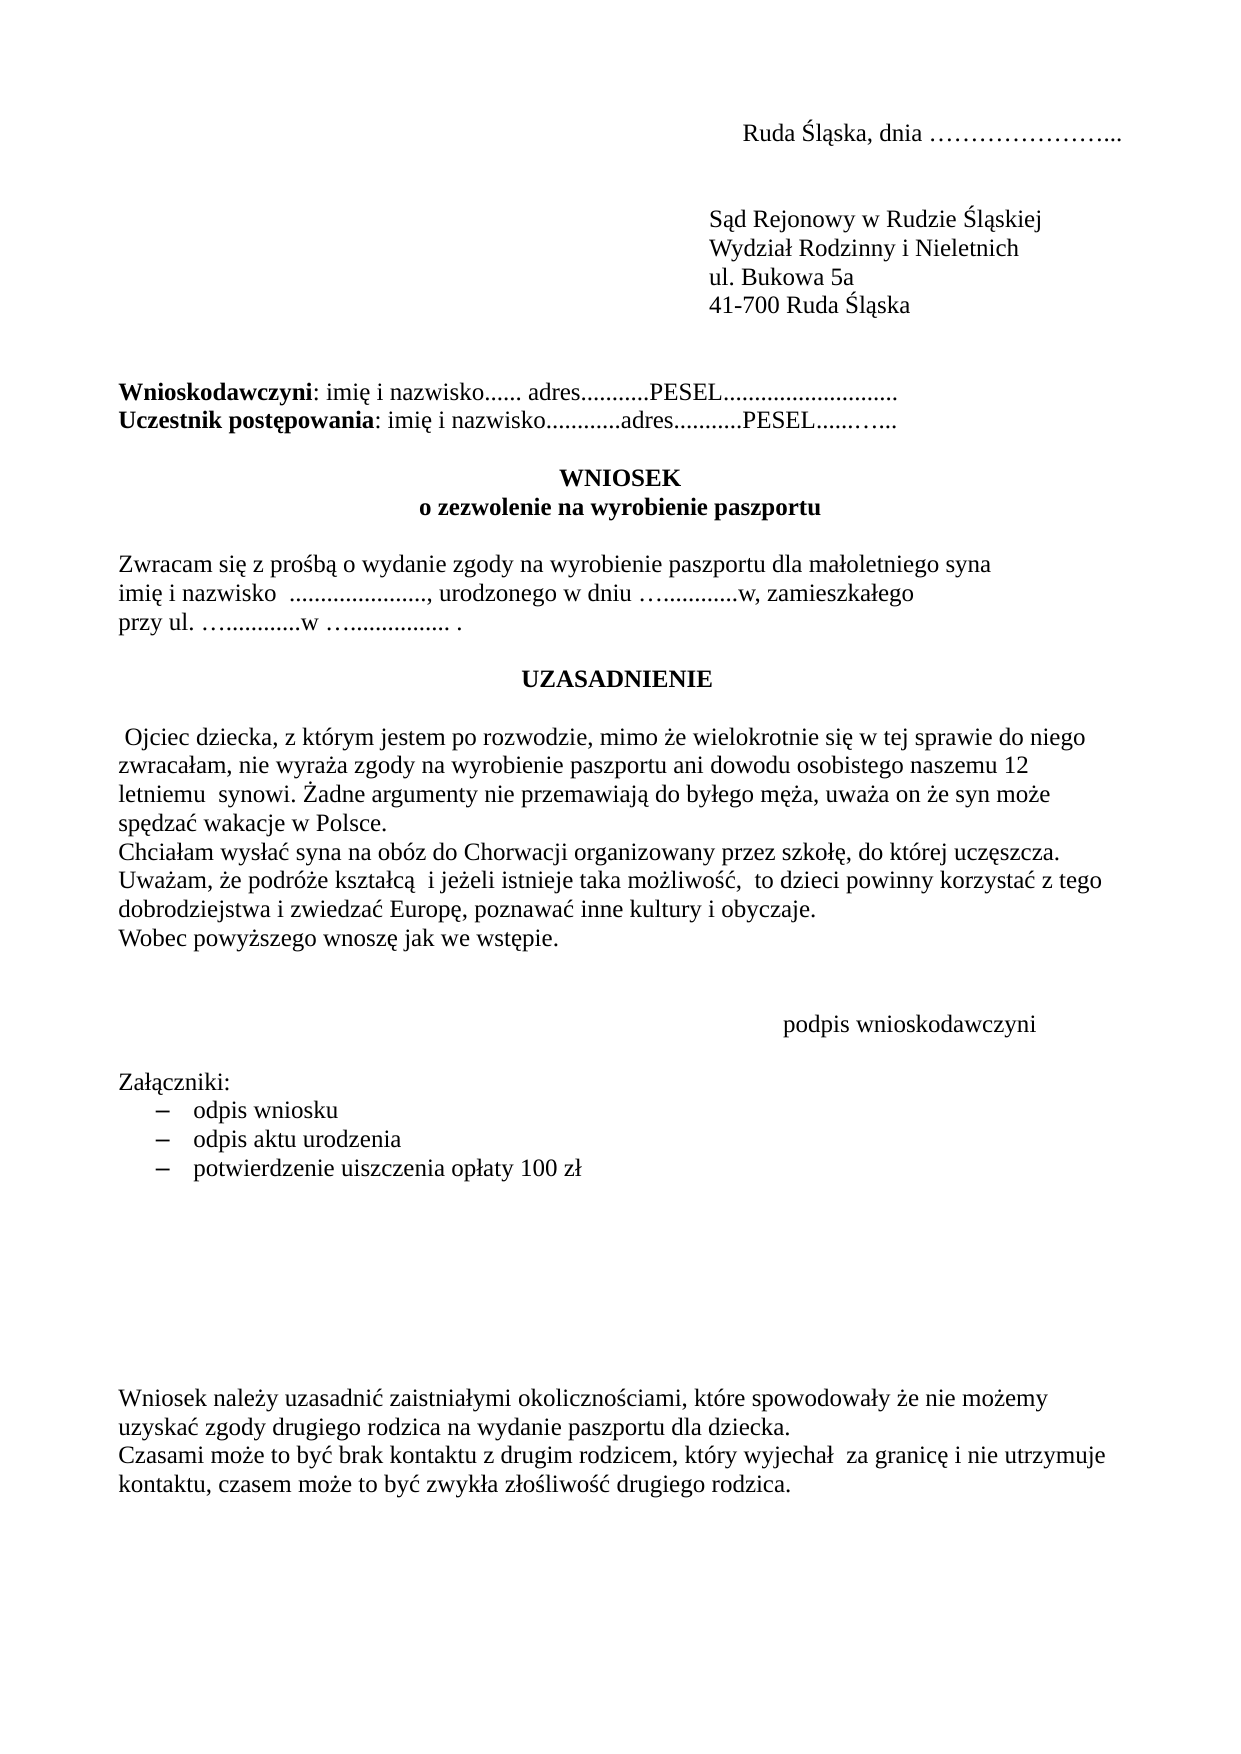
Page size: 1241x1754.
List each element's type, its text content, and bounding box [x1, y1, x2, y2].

text Uczestnik postępowania: imię i nazwisko............adres...........PESEL......…... [118, 406, 1122, 434]
list odpis aktu urodzenia [156, 1124, 1122, 1153]
text Wydział Rodzinny i Nieletnich [118, 233, 1122, 262]
text Wobec powyższego wnoszę jak we wstępie. [118, 923, 1122, 952]
text Wniosek należy uzasadnić zaistniałymi okolicznościami, które spowodowały że nie możemy uzyskać zgody drugiego rodzica na wydanie paszportu dla dziecka. [118, 1383, 1122, 1441]
text UZASADNIENIE [118, 664, 1122, 693]
text imię i nazwisko ......................, urodzonego w dniu …............w, zamieszkałego [118, 578, 1122, 607]
text ul. Bukowa 5a [118, 262, 1122, 291]
text Zwracam się z prośbą o wydanie zgody na wyrobienie paszportu dla małoletniego syna [118, 549, 1122, 578]
list odpis wniosku [156, 1096, 1122, 1124]
text Sąd Rejonowy w Rudzie Śląskiej [118, 204, 1122, 233]
text 41-700 Ruda Śląska [118, 291, 1122, 319]
text Ojciec dziecka, z którym jestem po rozwodzie, mimo że wielokrotnie się w tej sprawie do niego zwracałam, nie wyraża zgody na wyrobienie paszportu ani dowodu osobistego naszemu 12 letniemu synowi. Żadne argumenty nie przemawiają do byłego męża, uważa on że syn może spędzać wakacje w Polsce. [118, 722, 1122, 837]
text Wnioskodawczyni: imię i nazwisko...... adres...........PESEL............................ [118, 377, 1122, 406]
text o zezwolenie na wyrobienie paszportu [118, 492, 1122, 521]
text WNIOSEK [118, 463, 1122, 492]
text Chciałam wysłać syna na obóz do Chorwacji organizowany przez szkołę, do której uczęszcza. Uważam, że podróże kształcą i jeżeli istnieje taka możliwość, to dzieci powinny korzystać z tego dobrodziejstwa i zwiedzać Europę, poznawać inne kultury i obyczaje. [118, 837, 1122, 923]
text przy ul. …............w …................ . [118, 607, 1122, 636]
text Ruda Śląska, dnia …………………... [118, 118, 1122, 147]
text podpis wnioskodawczyni [118, 1009, 1122, 1038]
text Czasami może to być brak kontaktu z drugim rodzicem, który wyjechał za granicę i nie utrzymuje kontaktu, czasem może to być zwykła złośliwość drugiego rodzica. [118, 1441, 1122, 1498]
text Załączniki: [118, 1067, 1122, 1096]
list potwierdzenie uiszczenia opłaty 100 zł [156, 1153, 1122, 1182]
